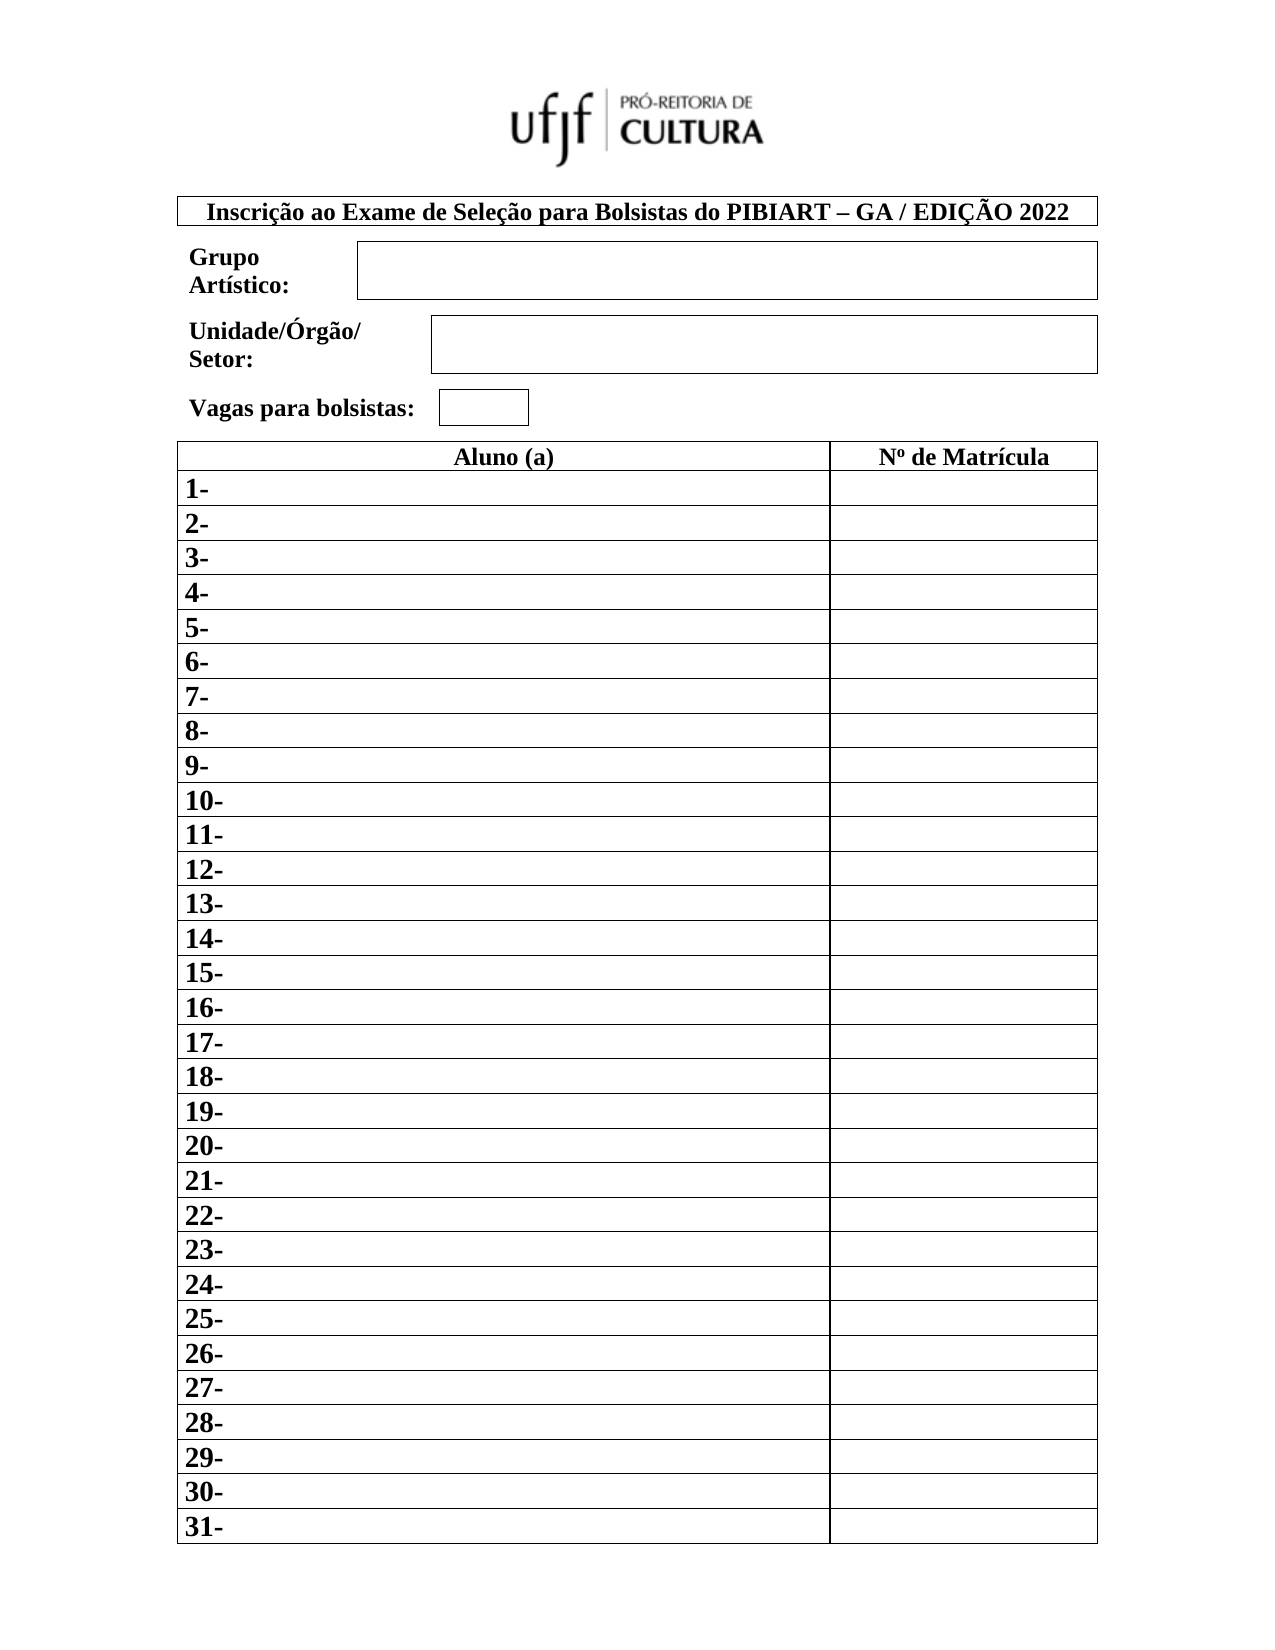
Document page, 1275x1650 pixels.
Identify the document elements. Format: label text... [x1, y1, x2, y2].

table_cell [831, 1129, 1097, 1162]
table_cell [831, 1025, 1097, 1058]
table_header Grupo Artístico: [177, 241, 357, 299]
table_cell [831, 610, 1097, 643]
table_header [358, 242, 1097, 299]
table_cell 15- [178, 956, 829, 989]
table_cell [831, 575, 1097, 609]
table_cell 25- [178, 1301, 829, 1335]
table_cell 21- [178, 1163, 829, 1197]
table_cell 23- [178, 1232, 829, 1266]
table_cell [831, 1509, 1097, 1542]
table_cell 7- [178, 679, 829, 712]
table_cell 1- [178, 471, 829, 505]
table_cell [831, 1267, 1097, 1300]
table_header Vagas para bolsistas: [177, 389, 439, 425]
table_cell [831, 679, 1097, 712]
table_cell 19- [178, 1094, 829, 1127]
table_cell [831, 956, 1097, 989]
table_cell [831, 1163, 1097, 1197]
table_cell [831, 644, 1097, 678]
table_header Aluno (a) [178, 442, 829, 470]
table_cell [831, 471, 1097, 505]
table_cell 22- [178, 1198, 829, 1231]
table_cell 2- [178, 506, 829, 539]
table_cell 14- [178, 921, 829, 954]
table_cell 29- [178, 1440, 829, 1473]
table_cell [831, 852, 1097, 885]
table_cell 8- [178, 714, 829, 747]
table_cell [831, 886, 1097, 920]
table_header [432, 316, 1097, 373]
table_cell 20- [178, 1129, 829, 1162]
table_cell [831, 921, 1097, 954]
table_cell 16- [178, 990, 829, 1024]
table_cell 28- [178, 1405, 829, 1439]
table_cell 9- [178, 748, 829, 782]
table_cell [831, 1232, 1097, 1266]
table_cell [831, 1371, 1097, 1404]
table_header Inscrição ao Exame de Seleção para Bolsistas do PIBIART – GA / EDIÇÃO 2022 [178, 197, 1097, 225]
table_cell [831, 990, 1097, 1024]
table_cell 6- [178, 644, 829, 678]
table_cell [831, 1059, 1097, 1093]
table_cell 4- [178, 575, 829, 609]
table_header No de Matrícula [831, 442, 1097, 470]
table_cell [831, 1405, 1097, 1439]
table_cell 27- [178, 1371, 829, 1404]
table_cell [831, 1474, 1097, 1508]
table_cell [831, 1094, 1097, 1127]
table_cell 11- [178, 817, 829, 851]
table_cell [831, 541, 1097, 574]
table_cell 3- [178, 541, 829, 574]
table_header Unidade/Órgão/Setor: [177, 315, 431, 373]
table_cell 17- [178, 1025, 829, 1058]
table_cell [831, 1198, 1097, 1231]
table_cell 30- [178, 1474, 829, 1508]
table_cell [831, 783, 1097, 816]
table_cell 10- [178, 783, 829, 816]
table_cell [831, 506, 1097, 539]
table_cell [831, 817, 1097, 851]
table_cell [831, 748, 1097, 782]
table_cell 13- [178, 886, 829, 920]
table_cell 5- [178, 610, 829, 643]
table_cell [831, 714, 1097, 747]
table_cell [831, 1440, 1097, 1473]
table_cell 12- [178, 852, 829, 885]
table_cell [831, 1336, 1097, 1369]
table_cell 24- [178, 1267, 829, 1300]
table_cell 26- [178, 1336, 829, 1369]
table_header [440, 390, 528, 425]
table_cell 31- [178, 1509, 829, 1542]
table_cell [831, 1301, 1097, 1335]
table_cell 18- [178, 1059, 829, 1093]
